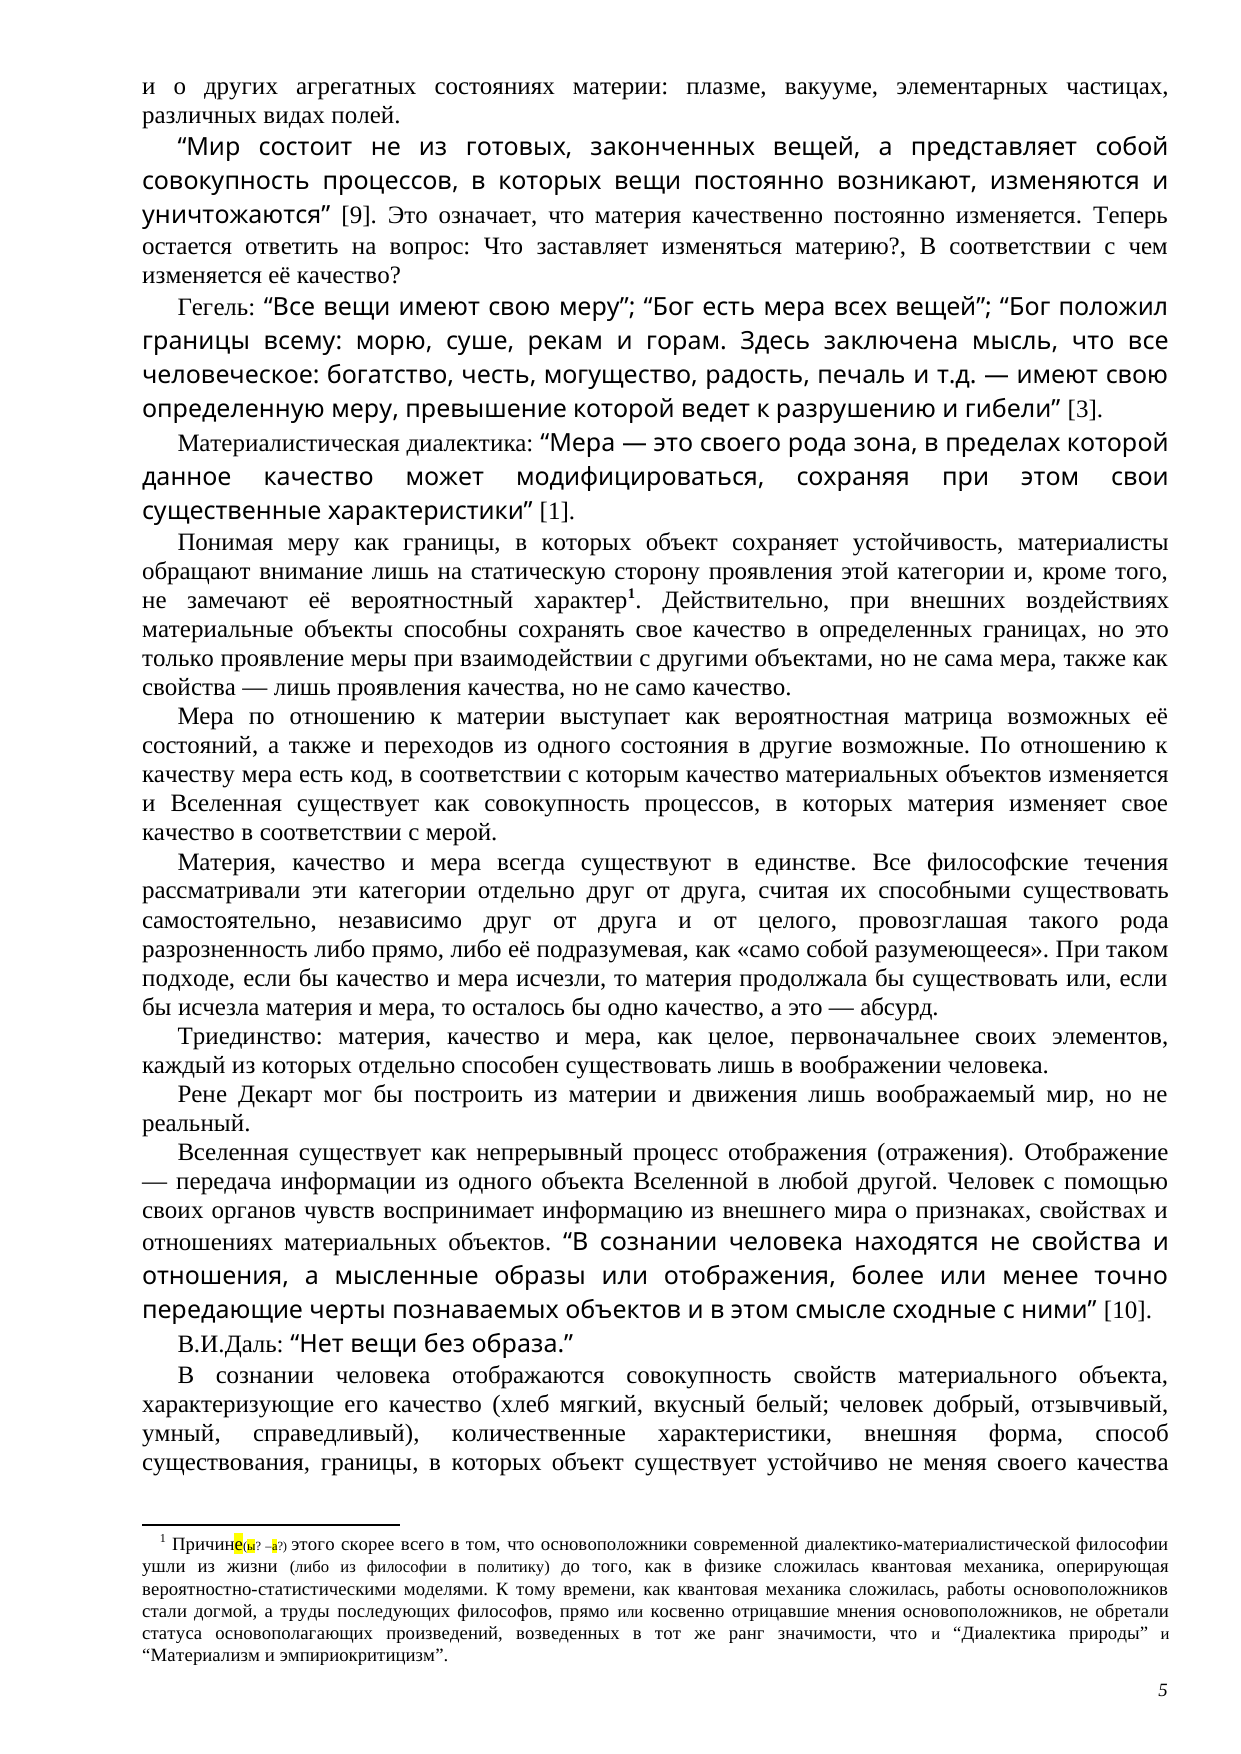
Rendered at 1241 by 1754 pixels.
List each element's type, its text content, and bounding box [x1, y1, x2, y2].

text и о других агрегатных состояниях материи: плазме, вакууме, элементарных частицах, различных видах полей. [142, 71, 1169, 129]
text Вселенная существует как непрерывный процесс отображения (отражения). Отображение — передача информации из одного объекта Вселенной в любой другой. Человек с помощью своих органов чувств воспринимает информацию из внешнего мира о признаках, свойствах и отношениях материальных объектов. “В сознании человека находятся не свойства и отношения, а мысленные образы или отображения, более или менее точно передающие черты познаваемых объектов и в этом смысле сходные с ними” [10]. [142, 1137, 1169, 1326]
text Рене Декарт мог бы построить из материи и движения лишь воображаемый мир, но не реальный. [142, 1079, 1169, 1137]
text В сознании человека отображаются совокупность свойств материального объекта, характеризующие его качество (хлеб мягкий, вкусный белый; человек добрый, отзывчивый, умный, справедливый), количественные характеристики, внешняя форма, способ существования, границы, в которых объект существует устойчиво не меняя своего качества [142, 1360, 1169, 1476]
text Понимая меру как границы, в которых объект сохраняет устойчивость, материалисты обращают внимание лишь на статическую сторону проявления этой категории и, кроме того, не замечают её вероятностный характер. Действительно, при внешних воздействиях материальные объекты способны сохранять свое качество в определенных границах, но это только проявление меры при взаимодействии с другими объектами, но не сама мера, также как свойства — лишь проявления качества, но не само качество. [142, 527, 1169, 701]
text “Мир состоит не из готовых, законченных вещей, а представляет собой совокупность процессов, в которых вещи постоянно возникают, изменяются и уничтожаются” [9]. Это означает, что материя качественно постоянно изменяется. Теперь остается ответить на вопрос: Что заставляет изменяться материю?, В соответствии с чем изменяется её качество? [142, 129, 1169, 289]
text Мера по отношению к материи выступает как вероятностная матрица возможных её состояний, а также и переходов из одного состояния в другие возможные. По отношению к качеству мера есть код, в соответствии с которым качество материальных объектов изменяется и Вселенная существует как совокупность процессов, в которых материя изменяет свое качество в соответствии с мерой. [142, 701, 1169, 846]
text Материалистическая диалектика: “Мера — это своего рода зона, в пределах которой данное качество может модифицироваться, сохраняя при этом свои существенные характеристики” [1]. [142, 425, 1169, 527]
text Материя, качество и мера всегда существуют в единстве. Все философские течения рассматривали эти категории отдельно друг от друга, считая их способными существовать самостоятельно, независимо друг от друга и от целого, провозглашая такого рода разрозненность либо прямо, либо её подразумевая, как «само собой разумеющееся». При таком подходе, если бы качество и мера исчезли, то материя продолжала бы существовать или, если бы исчезла материя и мера, то осталось бы одно качество, а это — абсурд. [142, 846, 1169, 1021]
text В.И.Даль: “Нет вещи без образа.” [142, 1326, 1169, 1360]
text Гегель: “Все вещи имеют свою меру”; “Бог есть мера всех вещей”; “Бог положил границы всему: морю, суше, рекам и горам. Здесь заключена мысль, что все человеческое: богатство, честь, могущество, радость, печаль и т.д. — имеют свою определенную меру, превышение которой ведет к разрушению и гибели” [3]. [142, 289, 1169, 425]
text Триединство: материя, качество и мера, как целое, первоначальнее своих элементов, каждый из которых отдельно способен существовать лишь в воображении человека. [142, 1021, 1169, 1079]
text Причине(ы? –а?) этого скорее всего в том, что основоположники современной диалектико-материалистической философии ушли из жизни (либо из философии в политику) до того, как в физике сложилась квантовая механика, оперирующая вероятностно-статистическими моделями. К тому времени, как квантовая механика сложилась, работы основоположников стали догмой, а труды последующих философов, прямо или косвенно отрицавшие мнения основоположников, не обретали статуса основополагающих произведений, возведенных в тот же ранг значимости, что и “Диалектика природы” и “Материализм и эмпириокритицизм”. [142, 1531, 1169, 1665]
